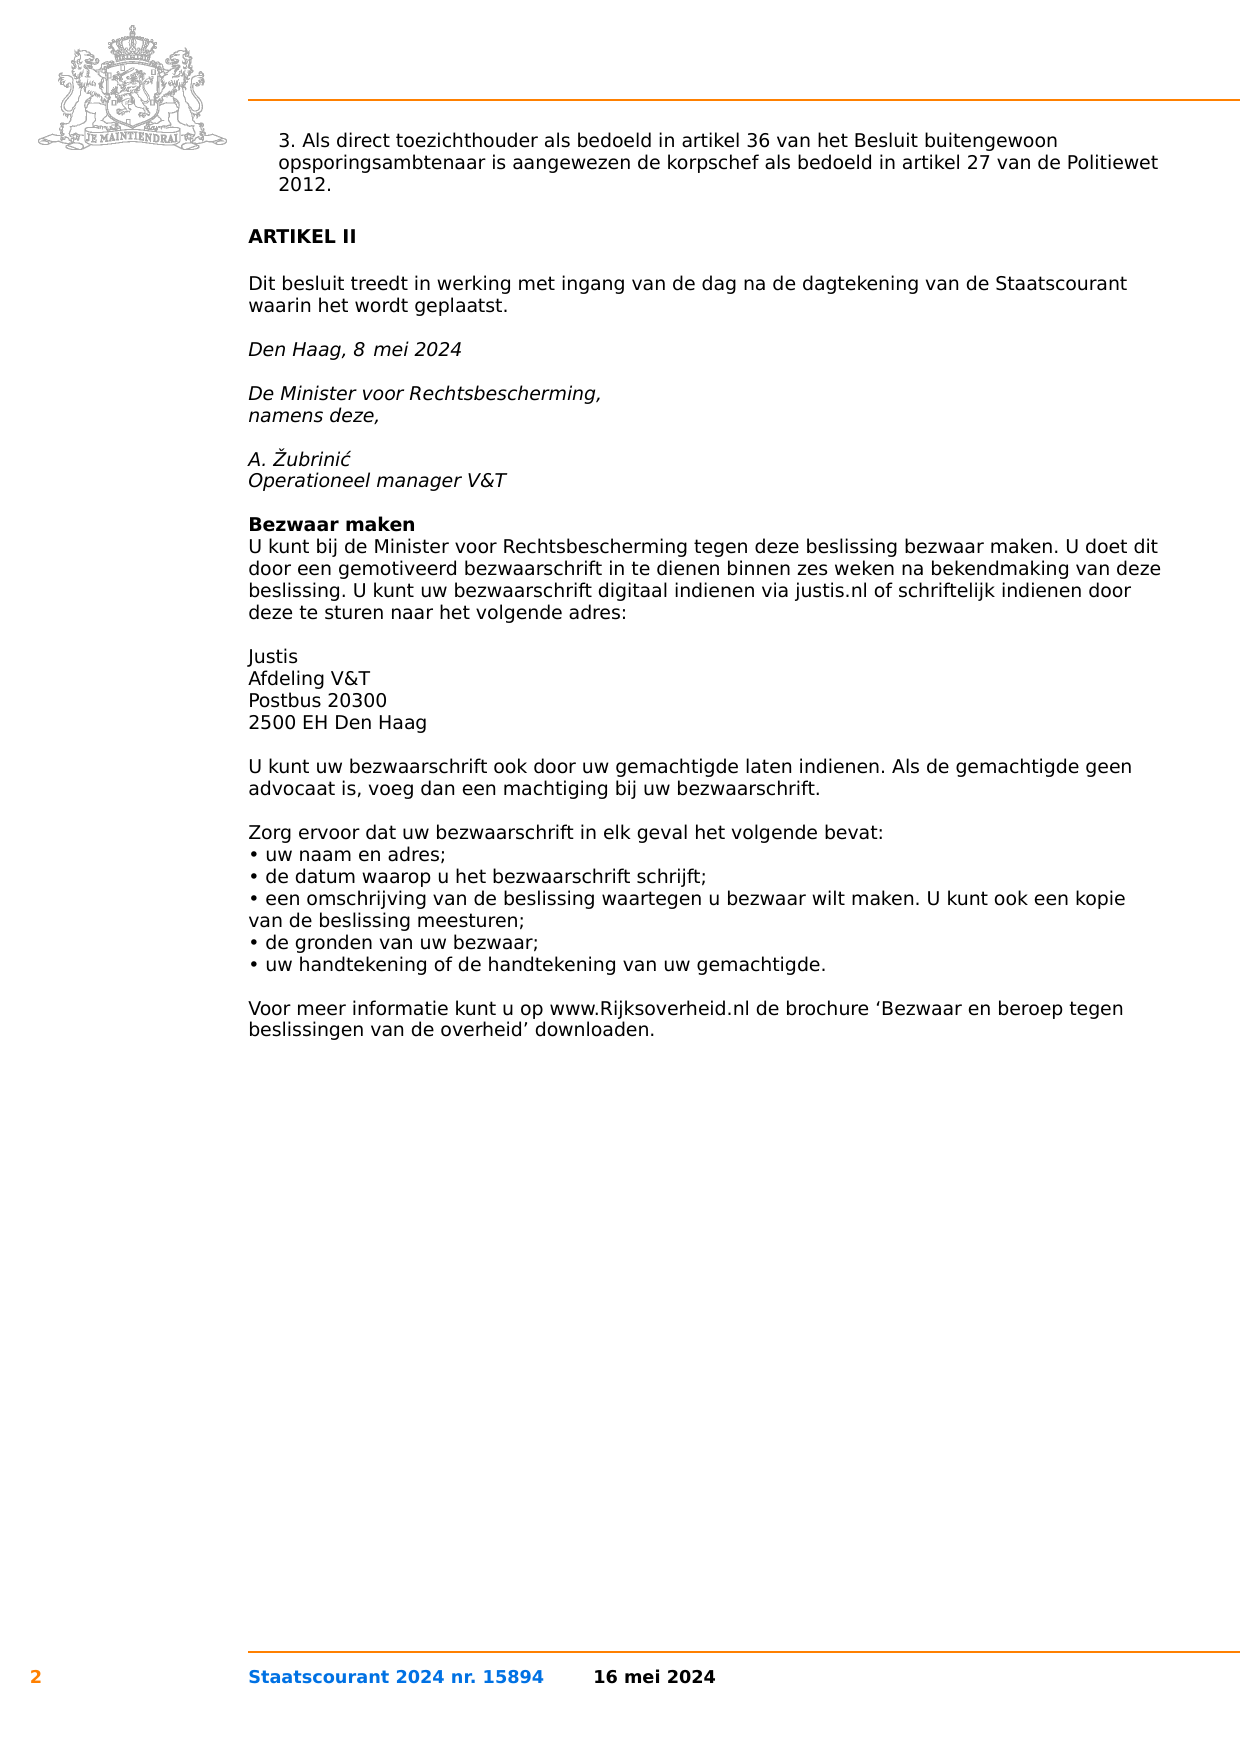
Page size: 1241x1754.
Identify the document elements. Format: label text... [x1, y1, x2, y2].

text Dit besluit treedt in werking met ingang van de dag na de dagtekening van de Staatscourant waarin het wordt geplaatst. [248, 273, 1163, 317]
text U kunt uw bezwaarschrift ook door uw gemachtigde laten indienen. Als de gemachtigde geen advocaat is, voeg dan een machtiging bij uw bezwaarschrift. [248, 756, 1163, 800]
text Postbus 20300 [248, 690, 1163, 712]
text • de gronden van uw bezwaar; [248, 932, 1163, 953]
text 3. Als direct toezichthouder als bedoeld in artikel 36 van het Besluit buitengewoon opsporingsambtenaar is aangewezen de korpschef als bedoeld in artikel 27 van de Politiewet 2012. [278, 130, 1163, 196]
text • uw handtekening of de handtekening van uw gemachtigde. [248, 953, 1163, 976]
text • een omschrijving van de beslissing waartegen u bezwaar wilt maken. U kunt ook een kopie van de beslissing meesturen; [248, 888, 1163, 932]
text Zorg ervoor dat uw bezwaarschrift in elk geval het volgende bevat: [248, 822, 1163, 844]
text Den Haag, 8 mei 2024 [248, 339, 1163, 361]
text Afdeling V&T [248, 668, 1163, 690]
text U kunt bij de Minister voor Rechtsbescherming tegen deze beslissing bezwaar maken. U doet dit door een gemotiveerd bezwaarschrift in te dienen binnen zes weken na bekendmaking van deze beslissing. U kunt uw bezwaarschrift digitaal indienen via justis.nl of schriftelijk indienen door deze te sturen naar het volgende adres: [248, 536, 1163, 624]
text • de datum waarop u het bezwaarschrift schrijft; [248, 866, 1163, 888]
text Voor meer informatie kunt u op www.Rijksoverheid.nl de brochure ‘Bezwaar en beroep tegen beslissingen van de overheid’ downloaden. [248, 997, 1163, 1041]
text Bezwaar maken [248, 514, 1163, 536]
text De Minister voor Rechtsbescherming, namens deze, A. Žubrinić Operationeel manager V&T [248, 382, 1163, 492]
text Justis [248, 646, 1163, 668]
text • uw naam en adres; [248, 844, 1163, 866]
picture [38, 25, 227, 150]
text 2500 EH Den Haag [248, 712, 1163, 734]
subtitle ARTIKEL II [248, 226, 1163, 248]
